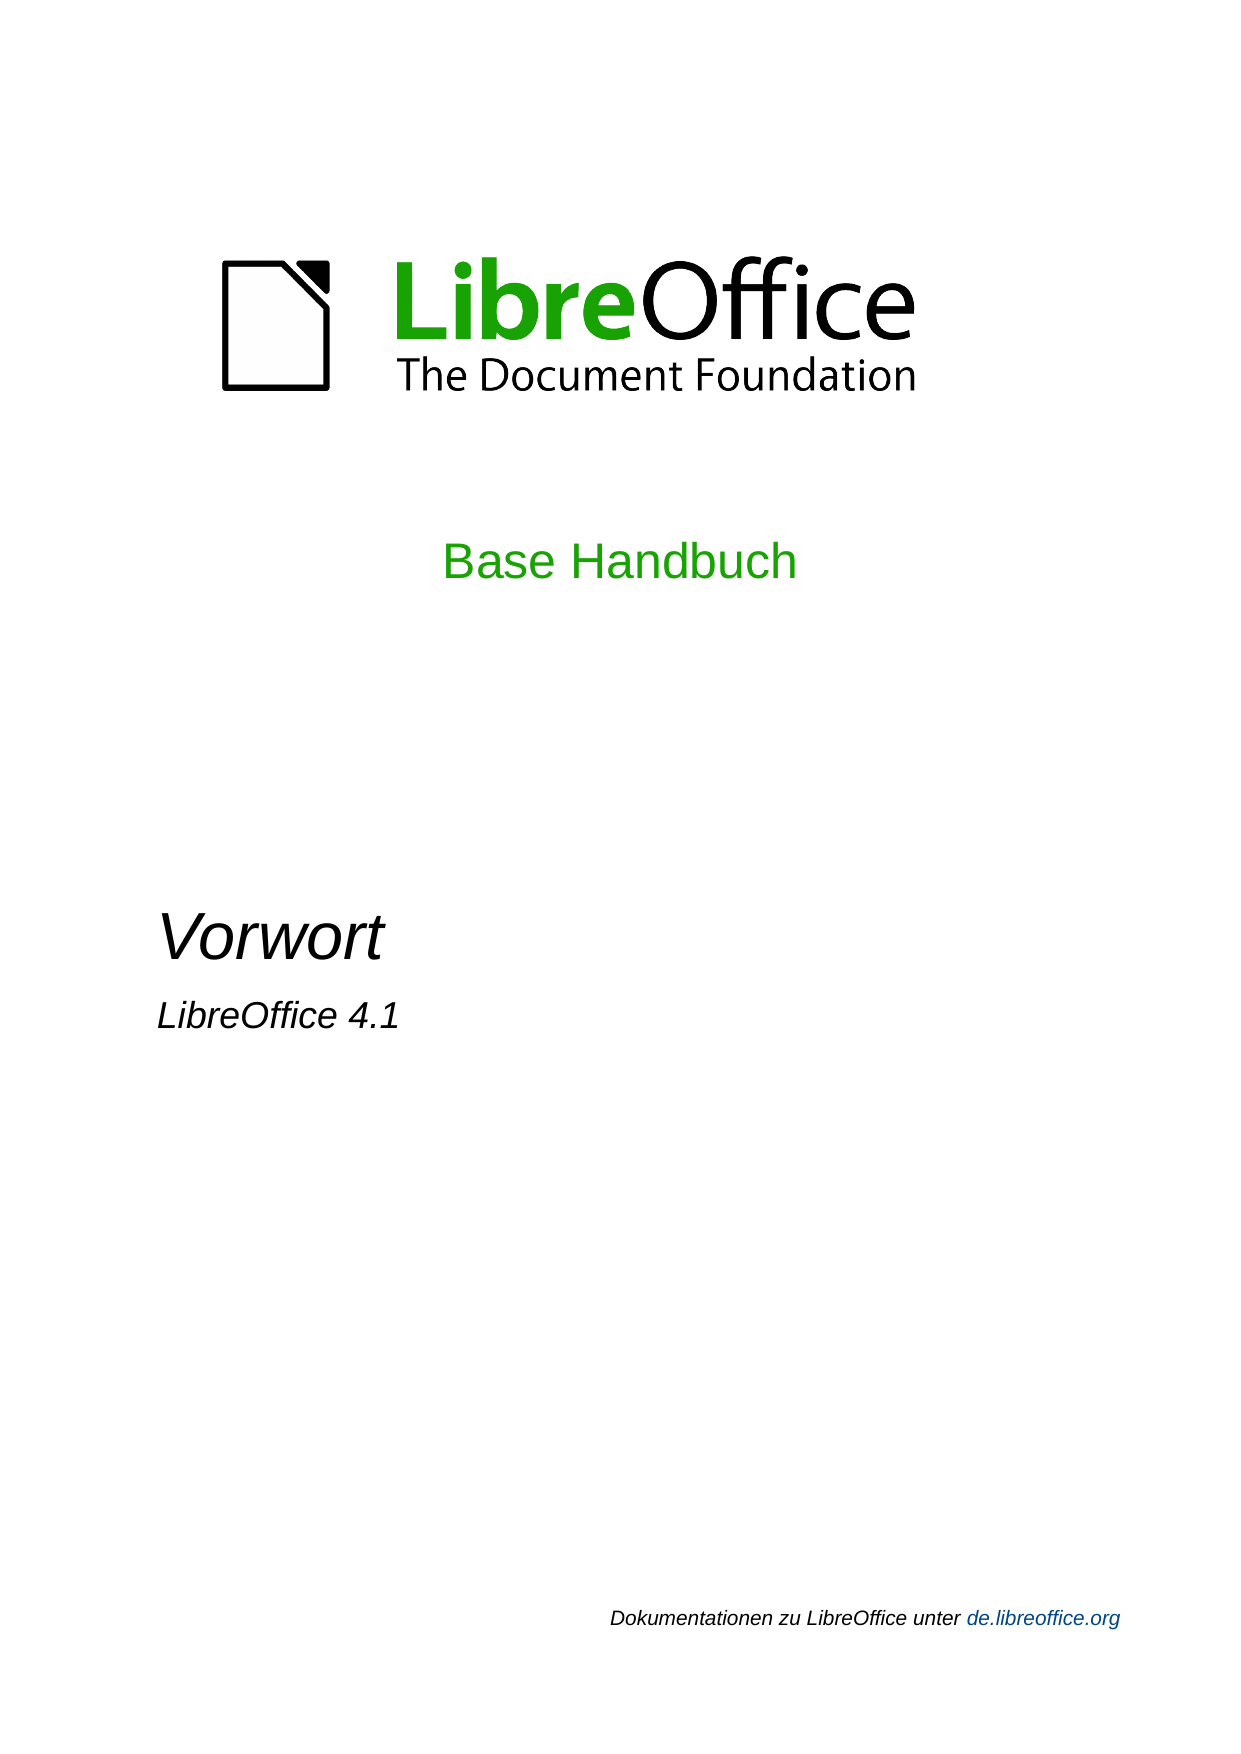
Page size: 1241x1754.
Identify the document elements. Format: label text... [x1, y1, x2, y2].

picture [180, 225, 966, 426]
text LibreOffice 4.1 [157, 993, 1122, 1036]
text Base Handbuch [118, 532, 1122, 589]
text Vorwort [157, 821, 1122, 974]
